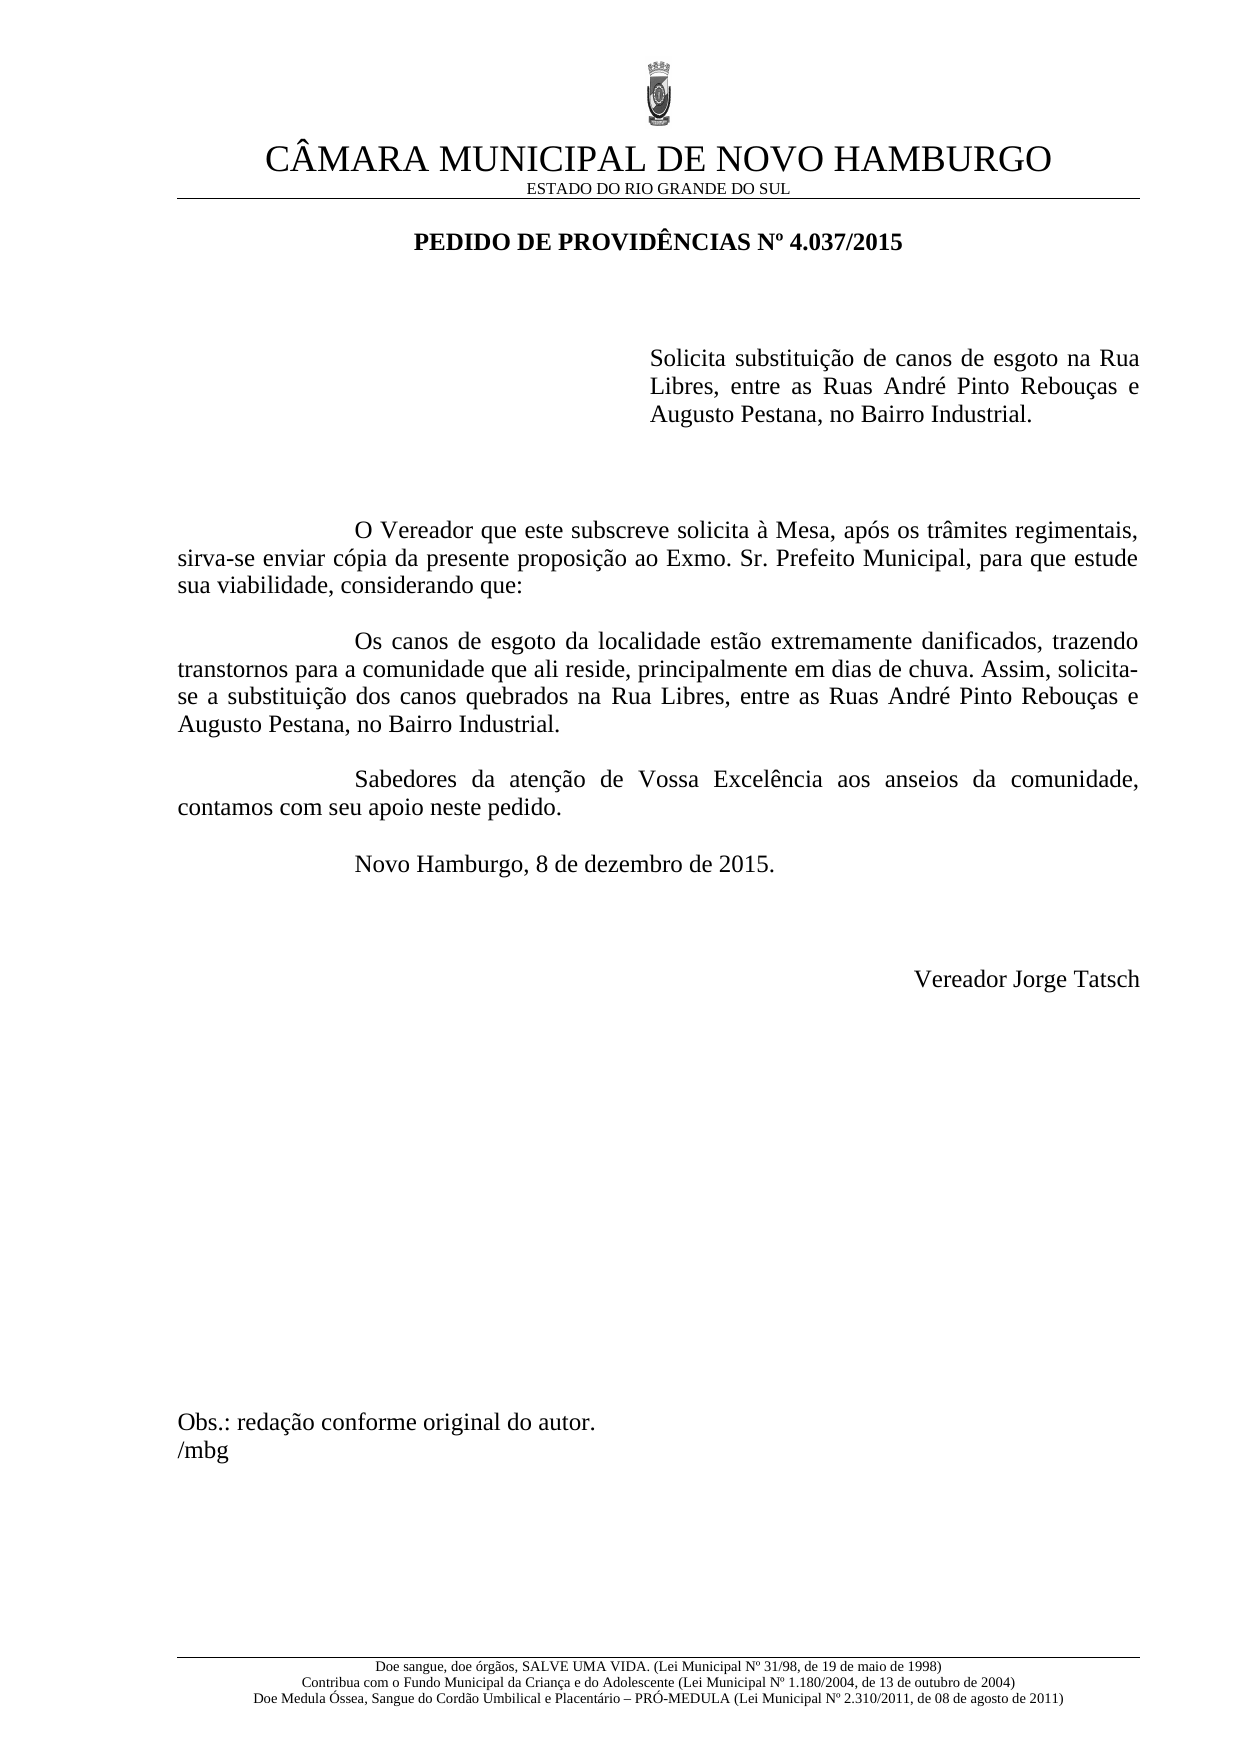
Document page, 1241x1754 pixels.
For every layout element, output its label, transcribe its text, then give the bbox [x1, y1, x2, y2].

text Solicita substituição de canos de esgoto na Rua Libres, entre as Ruas André Pinto Rebouças e Augusto Pestana, no Bairro Industrial. [649, 344, 1140, 428]
text Sabedores da atenção de Vossa Excelência aos anseios da comunidade, contamos com seu apoio neste pedido. [177, 766, 1140, 821]
text Obs.: redação conforme original do autor. [177, 1408, 1140, 1436]
text Vereador Jorge Tatsch [177, 965, 1140, 993]
text Os canos de esgoto da localidade estão extremamente danificados, trazendo transtornos para a comunidade que ali reside, principalmente em dias de chuva. Assim, solicita-se a substituição dos canos quebrados na Rua Libres, entre as Ruas André Pinto Rebouças e Augusto Pestana, no Bairro Industrial. [177, 627, 1140, 738]
text Novo Hamburgo, 8 de dezembro de 2015. [177, 851, 1140, 878]
text PEDIDO DE PROVIDÊNCIAS Nº 4.037/2015 [177, 228, 1140, 256]
text O Vereador que este subscreve solicita à Mesa, após os trâmites regimentais, sirva-se enviar cópia da presente proposição ao Exmo. Sr. Prefeito Municipal, para que estude sua viabilidade, considerando que: [177, 516, 1140, 599]
text /mbg [177, 1436, 1140, 1464]
